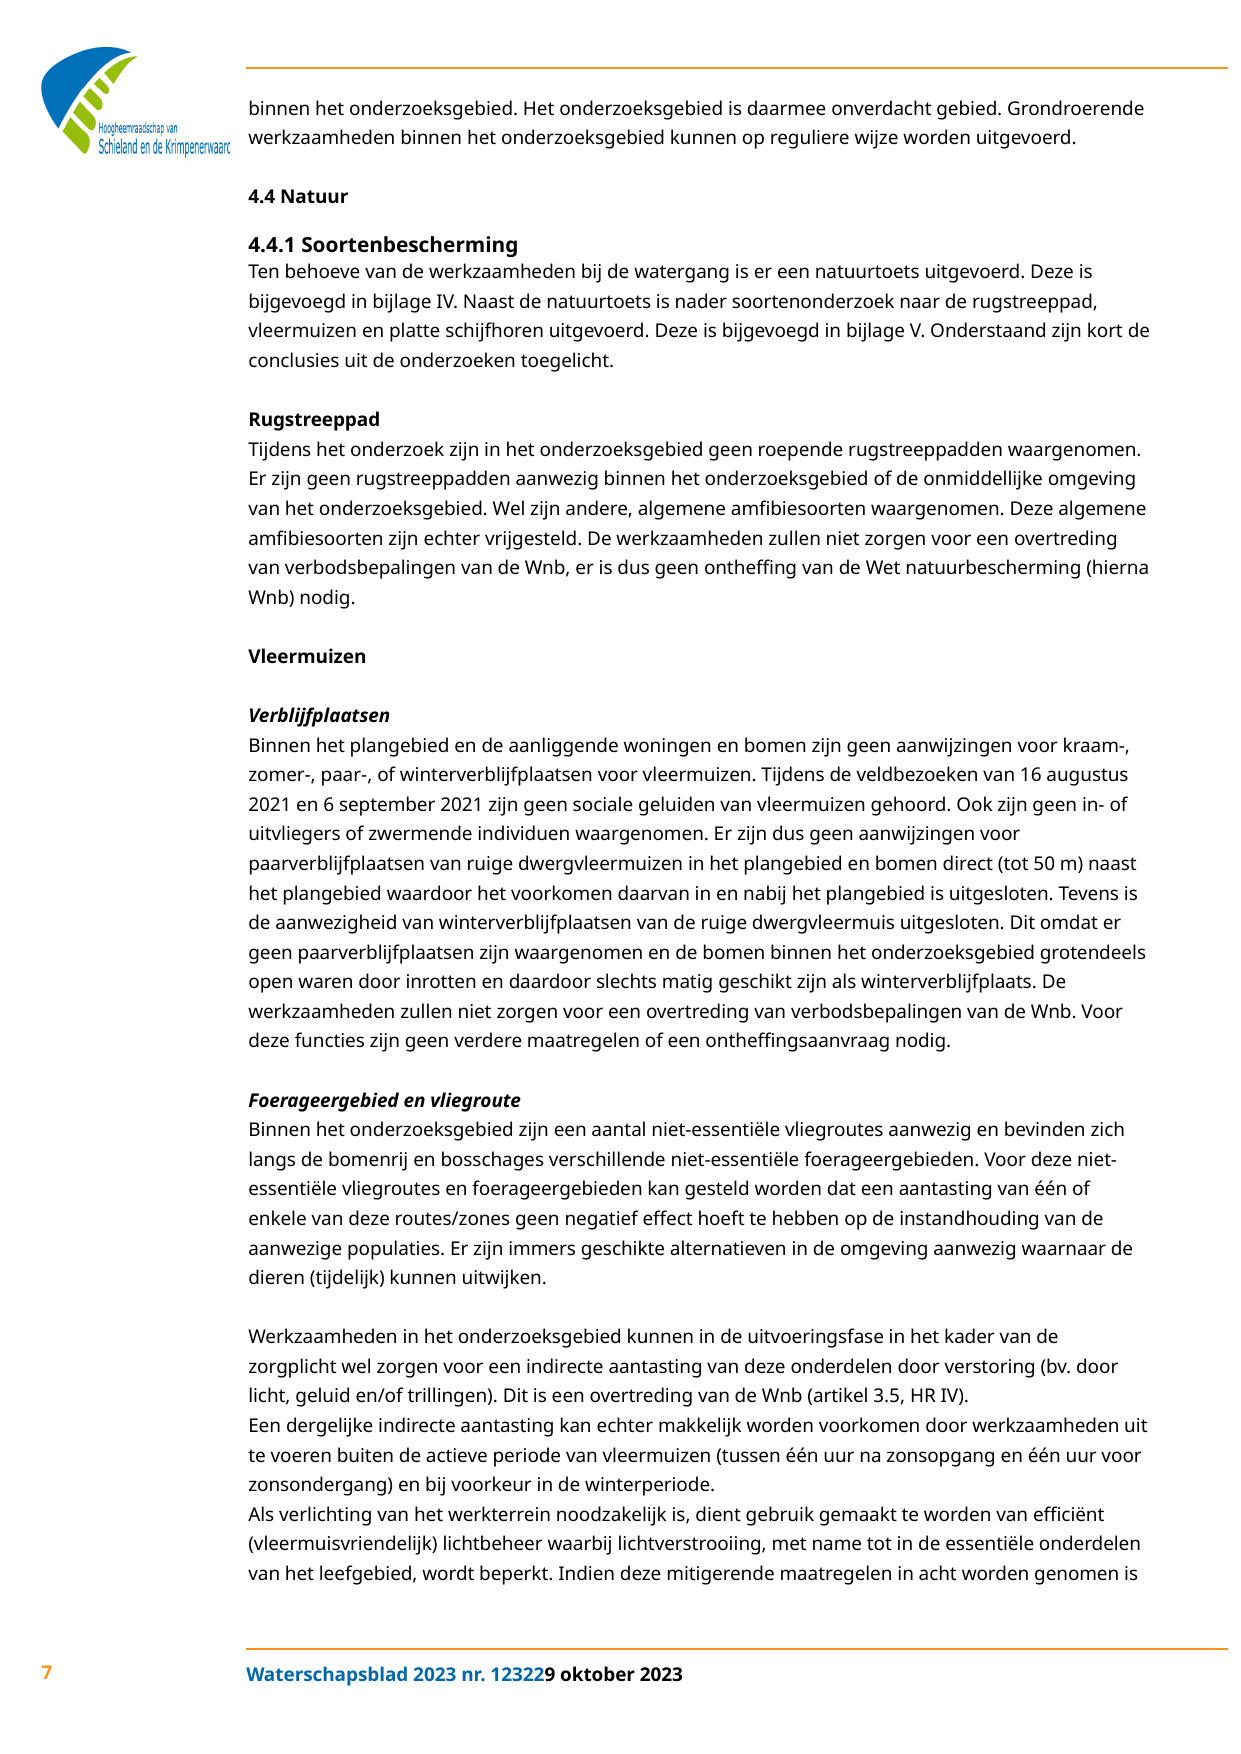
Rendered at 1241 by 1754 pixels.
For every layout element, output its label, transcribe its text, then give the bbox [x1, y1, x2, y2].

text Werkzaamheden in het onderzoeksgebied kunnen in de uitvoeringsfase in het kader van de zorgplicht wel zorgen voor een indirecte aantasting van deze onderdelen door verstoring (bv. door licht, geluid en/of trillingen). Dit is een overtreding van de Wnb (artikel 3.5, HR IV). [248, 1323, 1152, 1408]
text Foerageergebied en vliegroute [248, 1087, 1152, 1113]
text 4.4 Natuur [248, 183, 1152, 209]
text Ten behoeve van de werkzaamheden bij de watergang is er een natuurtoets uitgevoerd. Deze is bijgevoegd in bijlage IV. Naast de natuurtoets is nader soortenonderzoek naar de rugstreeppad, vleermuizen en platte schijfhoren uitgevoerd. Deze is bijgevoegd in bijlage V. Onderstaand zijn kort de conclusies uit de onderzoeken toegelicht. [248, 258, 1152, 373]
text Als verlichting van het werkterrein noodzakelijk is, dient gebruik gemaakt te worden van efficiënt (vleermuisvriendelijk) lichtbeheer waarbij lichtverstrooiing, met name tot in de essentiële onderdelen van het leefgebied, wordt beperkt. Indien deze mitigerende maatregelen in acht worden genomen is [248, 1501, 1152, 1586]
text Binnen het plangebied en de aanliggende woningen en bomen zijn geen aanwijzingen voor kraam-, zomer-, paar-, of winterverblijfplaatsen voor vleermuizen. Tijdens de veldbezoeken van 16 augustus 2021 en 6 september 2021 zijn geen sociale geluiden van vleermuizen gehoord. Ook zijn geen in- of uitvliegers of zwermende individuen waargenomen. Er zijn dus geen aanwijzingen voor paarverblijfplaatsen van ruige dwergvleermuizen in het plangebied en bomen direct (tot 50 m) naast het plangebied waardoor het voorkomen daarvan in en nabij het plangebied is uitgesloten. Tevens is de aanwezigheid van winterverblijfplaatsen van de ruige dwergvleermuis uitgesloten. Dit omdat er geen paarverblijfplaatsen zijn waargenomen en de bomen binnen het onderzoeksgebied grotendeels open waren door inrotten en daardoor slechts matig geschikt zijn als winterverblijfplaats. De werkzaamheden zullen niet zorgen voor een overtreding van verbodsbepalingen van de Wnb. Voor deze functies zijn geen verdere maatregelen of een ontheffingsaanvraag nodig. [248, 732, 1152, 1053]
text binnen het onderzoeksgebied. Het onderzoeksgebied is daarmee onverdacht gebied. Grondroerende werkzaamheden binnen het onderzoeksgebied kunnen op reguliere wijze worden uitgevoerd. [248, 95, 1152, 150]
text Verblijfplaatsen [248, 702, 1152, 728]
text Een dergelijke indirecte aantasting kan echter makkelijk worden voorkomen door werkzaamheden uit te voeren buiten de actieve periode van vleermuizen (tussen één uur na zonsopgang en één uur voor zonsondergang) en bij voorkeur in de winterperiode. [248, 1412, 1152, 1497]
text Rugstreeppad [248, 406, 1152, 432]
text 4.4.1 Soortenbescherming [248, 230, 1152, 258]
picture [41, 47, 231, 172]
text Tijdens het onderzoek zijn in het onderzoeksgebied geen roepende rugstreeppadden waargenomen. Er zijn geen rugstreeppadden aanwezig binnen het onderzoeksgebied of de onmiddellijke omgeving van het onderzoeksgebied. Wel zijn andere, algemene amfibiesoorten waargenomen. Deze algemene amfibiesoorten zijn echter vrijgesteld. De werkzaamheden zullen niet zorgen voor een overtreding van verbodsbepalingen van de Wnb, er is dus geen ontheffing van de Wet natuurbescherming (hierna Wnb) nodig. [248, 436, 1152, 610]
text Binnen het onderzoeksgebied zijn een aantal niet-essentiële vliegroutes aanwezig en bevinden zich langs de bomenrij en bosschages verschillende niet-essentiële foerageergebieden. Voor deze niet-essentiële vliegroutes en foerageergebieden kan gesteld worden dat een aantasting van één of enkele van deze routes/zones geen negatief effect hoeft te hebben op de instandhouding van de aanwezige populaties. Er zijn immers geschikte alternatieven in de omgeving aanwezig waarnaar de dieren (tijdelijk) kunnen uitwijken. [248, 1116, 1152, 1290]
text Vleermuizen [248, 643, 1152, 669]
